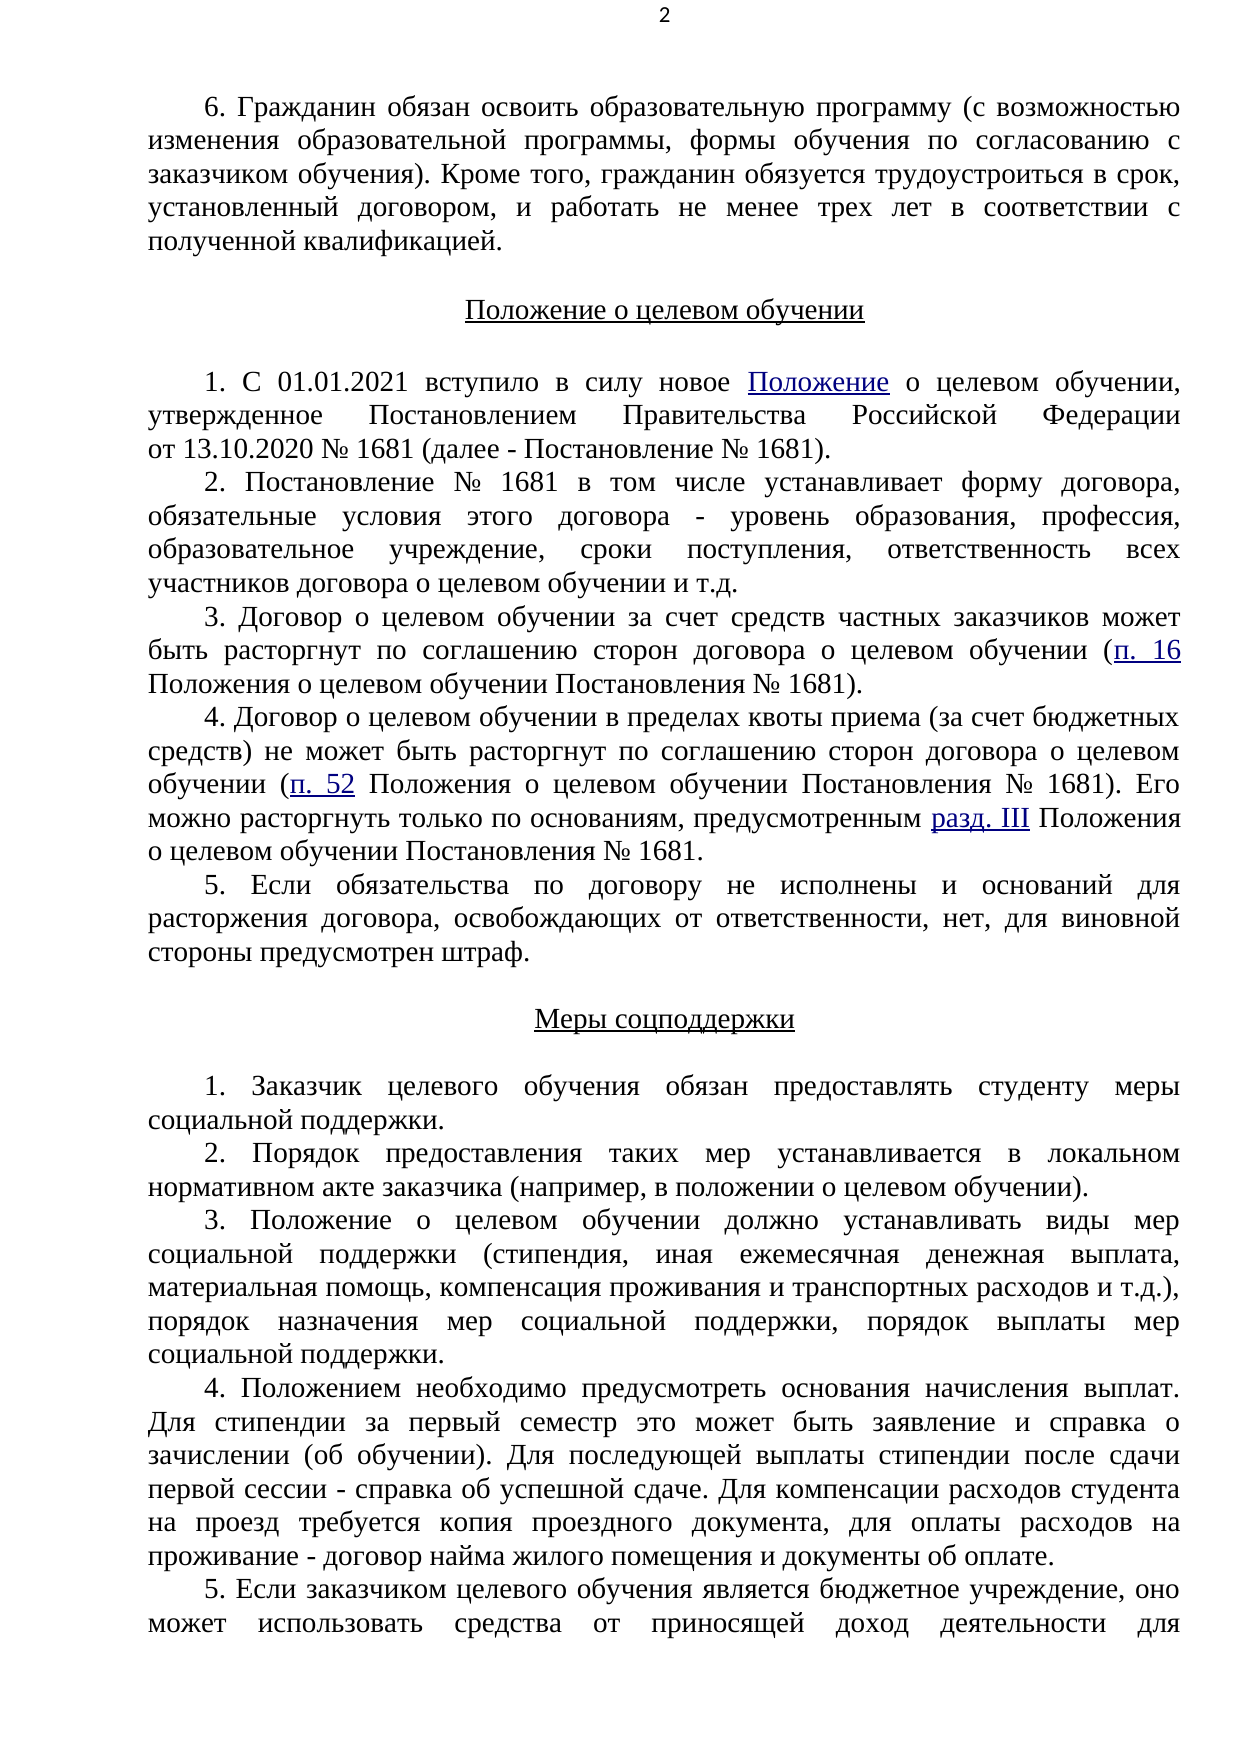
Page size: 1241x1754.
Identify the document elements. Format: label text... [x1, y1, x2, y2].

text 4. Положением необходимо предусмотреть основания начисления выплат. Для стипендии за первый семестр это может быть заявление и справка о зачислении (об обучении). Для последующей выплаты стипендии после сдачи первой сессии - справка об успешной сдаче. Для компенсации расходов студента на проезд требуется копия проездного документа, для оплаты расходов на проживание - договор найма жилого помещения и документы об оплате. [148, 1370, 1181, 1571]
text 3. Положение о целевом обучении должно устанавливать виды мер социальной поддержки (стипендия, иная ежемесячная денежная выплата, материальная помощь, компенсация проживания и транспортных расходов и т.д.), порядок назначения мер социальной поддержки, порядок выплаты мер социальной поддержки. [148, 1202, 1181, 1370]
text 5. Если заказчиком целевого обучения является бюджетное учреждение, оно может использовать средства от приносящей доход деятельности для [148, 1571, 1181, 1638]
text 6. Гражданин обязан освоить образовательную программу (с возможностью изменения образовательной программы, формы обучения по согласованию с заказчиком обучения). Кроме того, гражданин обязуется трудоустроиться в срок, установленный договором, и работать не менее трех лет в соответствии с полученной квалификацией. [148, 89, 1181, 256]
text 2. Постановление № 1681 в том числе устанавливает форму договора, обязательные условия этого договора - уровень образования, профессия, образовательное учреждение, сроки поступления, ответственность всех участников договора о целевом обучении и т.д. [148, 464, 1181, 599]
text 1. Заказчик целевого обучения обязан предоставлять студенту меры социальной поддержки. [148, 1068, 1181, 1135]
subtitle Меры соцподдержки [148, 1001, 1181, 1035]
text Положение о целевом обучении [148, 292, 1181, 326]
text 2. Порядок предоставления таких мер устанавливается в локальном нормативном акте заказчика (например, в положении о целевом обучении). [148, 1135, 1181, 1202]
text 3. Договор о целевом обучении за счет средств частных заказчиков может быть расторгнут по соглашению сторон договора о целевом обучении (п. 16 Положения о целевом обучении Постановления № 1681). [148, 599, 1181, 699]
text 5. Если обязательства по договору не исполнены и оснований для расторжения договора, освобождающих от ответственности, нет, для виновной стороны предусмотрен штраф. [148, 867, 1181, 968]
text 4. Договор о целевом обучении в пределах квоты приема (за счет бюджетных средств) не может быть расторгнут по соглашению сторон договора о целевом обучении (п. 52 Положения о целевом обучении Постановления № 1681). Его можно расторгнуть только по основаниям, предусмотренным разд. III Положения о целевом обучении Постановления № 1681. [148, 699, 1181, 867]
text 1. С 01.01.2021 вступило в силу новое Положение о целевом обучении, утвержденное Постановлением Правительства Российской Федерации от 13.10.2020 № 1681 (далее - Постановление № 1681). [148, 364, 1181, 464]
